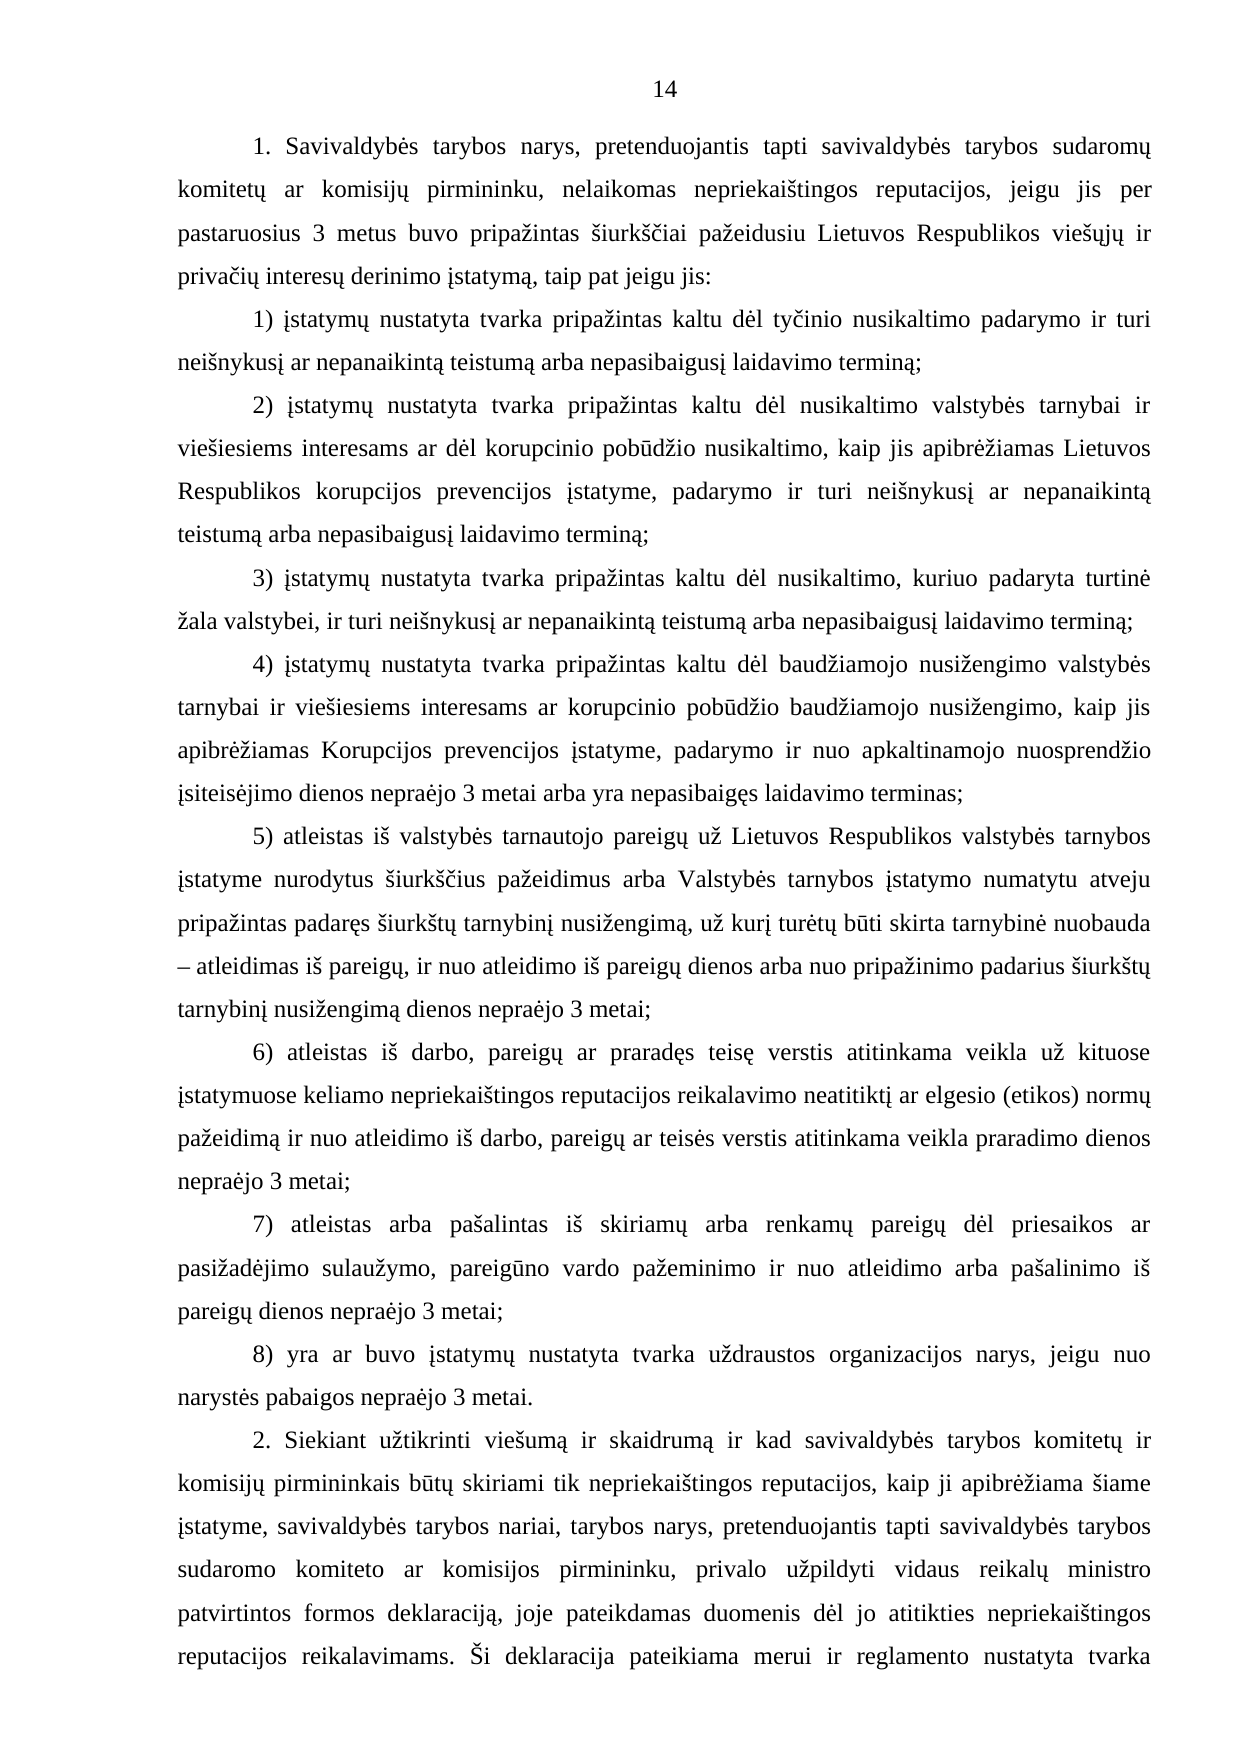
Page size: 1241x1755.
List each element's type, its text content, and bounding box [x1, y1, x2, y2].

text 3) įstatymų nustatyta tvarka pripažintas kaltu dėl nusikaltimo, kuriuo padaryta turtinė žala valstybei, ir turi neišnykusį ar nepanaikintą teistumą arba nepasibaigusį laidavimo terminą; [177, 563, 1152, 634]
text 4) įstatymų nustatyta tvarka pripažintas kaltu dėl baudžiamojo nusižengimo valstybės tarnybai ir viešiesiems interesams ar korupcinio pobūdžio baudžiamojo nusižengimo, kaip jis apibrėžiamas Korupcijos prevencijos įstatyme, padarymo ir nuo apkaltinamojo nuosprendžio įsiteisėjimo dienos nepraėjo 3 metai arba yra nepasibaigęs laidavimo terminas; [177, 649, 1152, 807]
text 2. Siekiant užtikrinti viešumą ir skaidrumą ir kad savivaldybės tarybos komitetų ir komisijų pirmininkais būtų skiriami tik nepriekaištingos reputacijos, kaip ji apibrėžiama šiame įstatyme, savivaldybės tarybos nariai, tarybos narys, pretenduojantis tapti savivaldybės tarybos sudaromo komiteto ar komisijos pirmininku, privalo užpildyti vidaus reikalų ministro patvirtintos formos deklaraciją, joje pateikdamas duomenis dėl jo atitikties nepriekaištingos reputacijos reikalavimams. Ši deklaracija pateikiama merui ir reglamento nustatyta tvarka [177, 1425, 1152, 1669]
text 7) atleistas arba pašalintas iš skiriamų arba renkamų pareigų dėl priesaikos ar pasižadėjimo sulaužymo, pareigūno vardo pažeminimo ir nuo atleidimo arba pašalinimo iš pareigų dienos nepraėjo 3 metai; [177, 1209, 1152, 1324]
text 1. Savivaldybės tarybos narys, pretenduojantis tapti savivaldybės tarybos sudaromų komitetų ar komisijų pirmininku, nelaikomas nepriekaištingos reputacijos, jeigu jis per pastaruosius 3 metus buvo pripažintas šiurkščiai pažeidusiu Lietuvos Respublikos viešųjų ir privačių interesų derinimo įstatymą, taip pat jeigu jis: [177, 131, 1152, 289]
text 2) įstatymų nustatyta tvarka pripažintas kaltu dėl nusikaltimo valstybės tarnybai ir viešiesiems interesams ar dėl korupcinio pobūdžio nusikaltimo, kaip jis apibrėžiamas Lietuvos Respublikos korupcijos prevencijos įstatyme, padarymo ir turi neišnykusį ar nepanaikintą teistumą arba nepasibaigusį laidavimo terminą; [177, 390, 1152, 548]
text 6) atleistas iš darbo, pareigų ar praradęs teisę verstis atitinkama veikla už kituose įstatymuose keliamo nepriekaištingos reputacijos reikalavimo neatitiktį ar elgesio (etikos) normų pažeidimą ir nuo atleidimo iš darbo, pareigų ar teisės verstis atitinkama veikla praradimo dienos nepraėjo 3 metai; [177, 1037, 1152, 1195]
text 5) atleistas iš valstybės tarnautojo pareigų už Lietuvos Respublikos valstybės tarnybos įstatyme nurodytus šiurkščius pažeidimus arba Valstybės tarnybos įstatymo numatytu atveju pripažintas padaręs šiurkštų tarnybinį nusižengimą, už kurį turėtų būti skirta tarnybinė nuobauda – atleidimas iš pareigų, ir nuo atleidimo iš pareigų dienos arba nuo pripažinimo padarius šiurkštų tarnybinį nusižengimą dienos nepraėjo 3 metai; [177, 821, 1152, 1023]
text 1) įstatymų nustatyta tvarka pripažintas kaltu dėl tyčinio nusikaltimo padarymo ir turi neišnykusį ar nepanaikintą teistumą arba nepasibaigusį laidavimo terminą; [177, 304, 1152, 376]
text 8) yra ar buvo įstatymų nustatyta tvarka uždraustos organizacijos narys, jeigu nuo narystės pabaigos nepraėjo 3 metai. [177, 1339, 1152, 1411]
